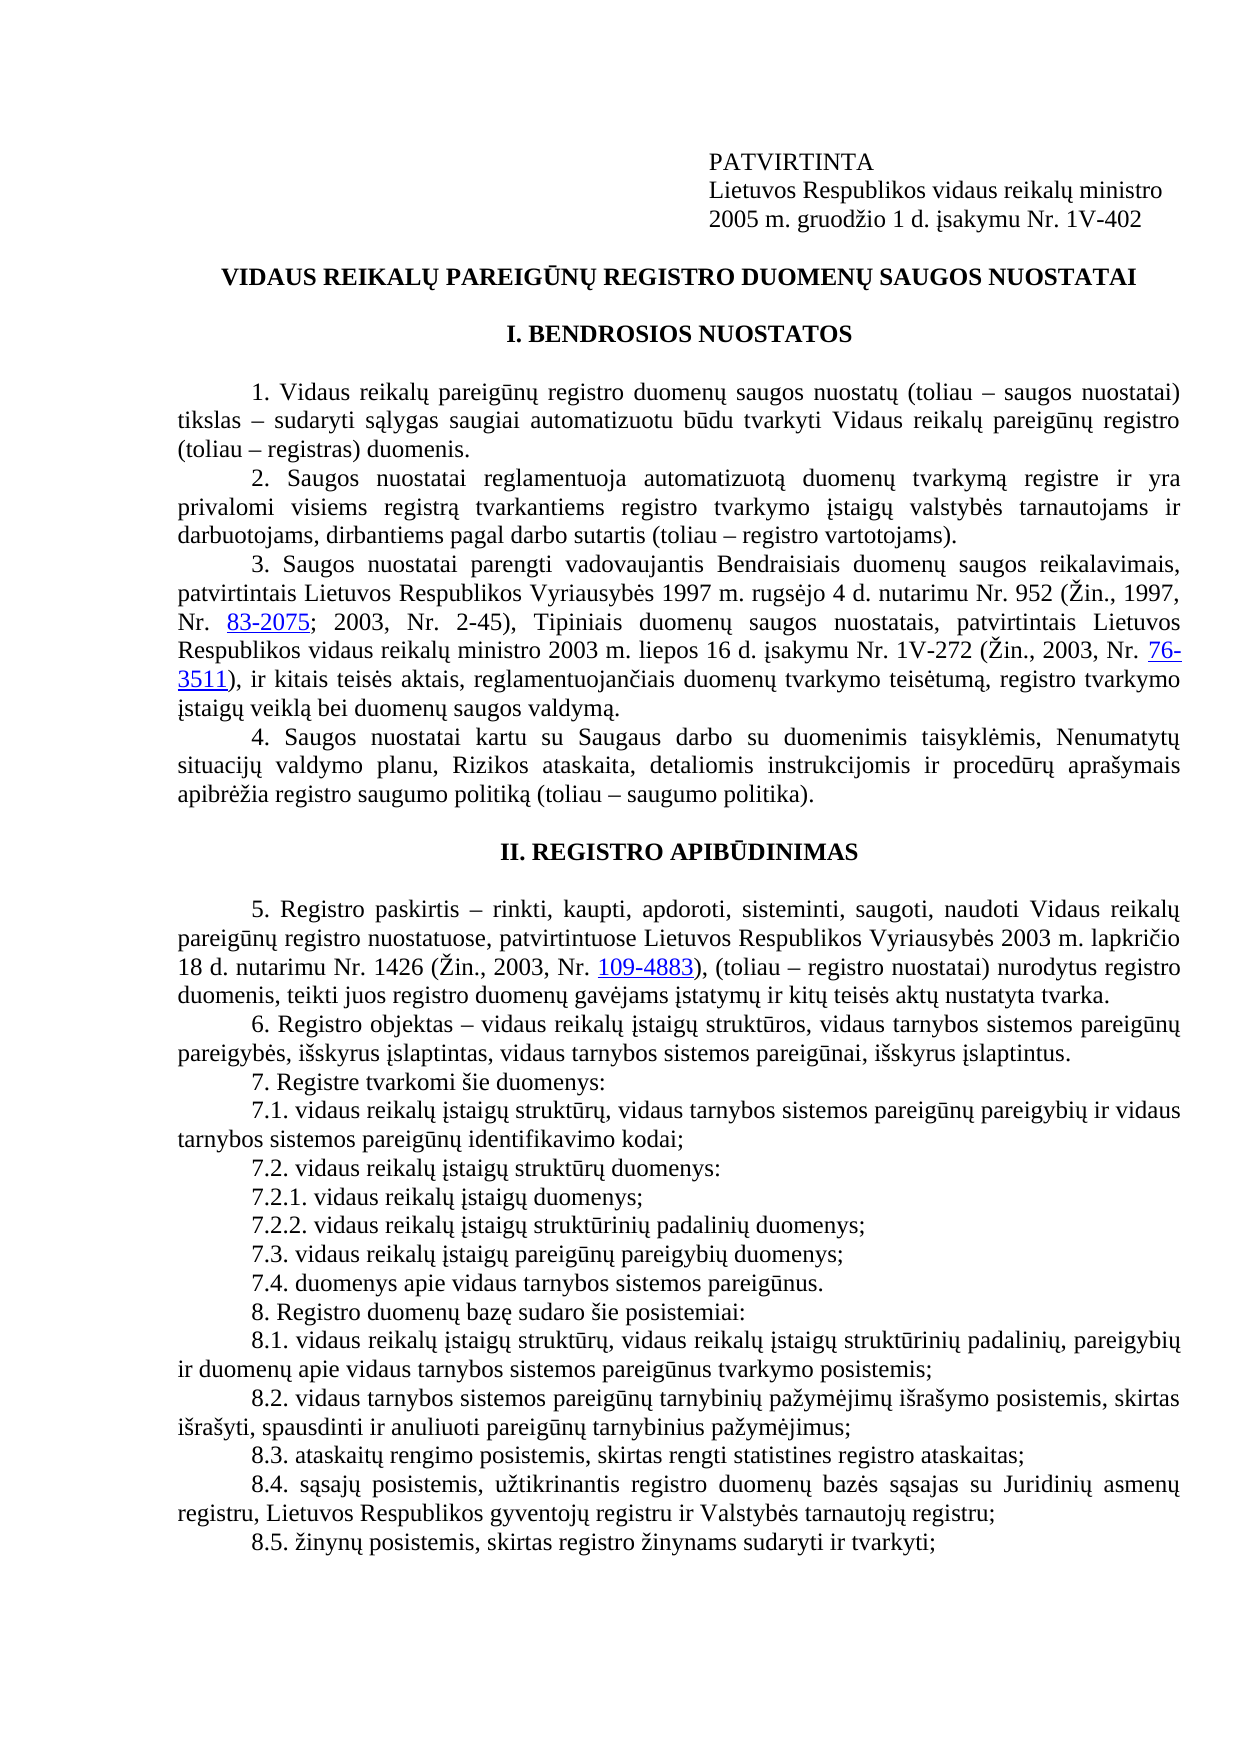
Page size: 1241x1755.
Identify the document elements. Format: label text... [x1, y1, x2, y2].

text 8.3. ataskaitų rengimo posistemis, skirtas rengti statistines registro ataskaitas; [177, 1441, 1181, 1469]
text 8. Registro duomenų bazę sudaro šie posistemiai: [177, 1297, 1181, 1326]
text 2005 m. gruodžio 1 d. įsakymu Nr. 1V-402 [177, 204, 1181, 233]
text PATVIRTINTA [177, 147, 1181, 176]
text 8.5. žinynų posistemis, skirtas registro žinynams sudaryti ir tvarkyti; [177, 1527, 1181, 1556]
text 7.1. vidaus reikalų įstaigų struktūrų, vidaus tarnybos sistemos pareigūnų pareigybių ir vidaus tarnybos sistemos pareigūnų identifikavimo kodai; [177, 1096, 1181, 1153]
text 2. Saugos nuostatai reglamentuoja automatizuotą duomenų tvarkymą registre ir yra privalomi visiems registrą tvarkantiems registro tvarkymo įstaigų valstybės tarnautojams ir darbuotojams, dirbantiems pagal darbo sutartis (toliau – registro vartotojams). [177, 463, 1181, 549]
text 8.1. vidaus reikalų įstaigų struktūrų, vidaus reikalų įstaigų struktūrinių padalinių, pareigybių ir duomenų apie vidaus tarnybos sistemos pareigūnus tvarkymo posistemis; [177, 1326, 1181, 1383]
text 7.3. vidaus reikalų įstaigų pareigūnų pareigybių duomenys; [177, 1239, 1181, 1268]
text Lietuvos Respublikos vidaus reikalų ministro [177, 176, 1181, 204]
text 7. Registre tvarkomi šie duomenys: [177, 1067, 1181, 1096]
text 7.4. duomenys apie vidaus tarnybos sistemos pareigūnus. [177, 1268, 1181, 1297]
text 1. Vidaus reikalų pareigūnų registro duomenų saugos nuostatų (toliau – saugos nuostatai) tikslas – sudaryti sąlygas saugiai automatizuotu būdu tvarkyti Vidaus reikalų pareigūnų registro (toliau – registras) duomenis. [177, 377, 1181, 463]
text 7.2.2. vidaus reikalų įstaigų struktūrinių padalinių duomenys; [177, 1211, 1181, 1239]
text I. BENDROSIOS NUOSTATOS [177, 319, 1181, 348]
text 3. Saugos nuostatai parengti vadovaujantis Bendraisiais duomenų saugos reikalavimais, patvirtintais Lietuvos Respublikos Vyriausybės 1997 m. rugsėjo 4 d. nutarimu Nr. 952 (Žin., 1997, Nr. 83-2075; 2003, Nr. 2-45), Tipiniais duomenų saugos nuostatais, patvirtintais Lietuvos Respublikos vidaus reikalų ministro 2003 m. liepos 16 d. įsakymu Nr. 1V-272 (Žin., 2003, Nr. 76-3511), ir kitais teisės aktais, reglamentuojančiais duomenų tvarkymo teisėtumą, registro tvarkymo įstaigų veiklą bei duomenų saugos valdymą. [177, 549, 1181, 722]
text 4. Saugos nuostatai kartu su Saugaus darbo su duomenimis taisyklėmis, Nenumatytų situacijų valdymo planu, Rizikos ataskaita, detaliomis instrukcijomis ir procedūrų aprašymais apibrėžia registro saugumo politiką (toliau – saugumo politika). [177, 722, 1181, 808]
text II. REGISTRO APIBŪDINIMAS [177, 837, 1181, 866]
text 7.2.1. vidaus reikalų įstaigų duomenys; [177, 1182, 1181, 1211]
text VIDAUS REIKALŲ PAREIGŪNŲ REGISTRO DUOMENŲ SAUGOS NUOSTATAI [177, 262, 1181, 291]
text 8.4. sąsajų posistemis, užtikrinantis registro duomenų bazės sąsajas su Juridinių asmenų registru, Lietuvos Respublikos gyventojų registru ir Valstybės tarnautojų registru; [177, 1469, 1181, 1527]
text 6. Registro objektas – vidaus reikalų įstaigų struktūros, vidaus tarnybos sistemos pareigūnų pareigybės, išskyrus įslaptintas, vidaus tarnybos sistemos pareigūnai, išskyrus įslaptintus. [177, 1009, 1181, 1067]
text 7.2. vidaus reikalų įstaigų struktūrų duomenys: [177, 1153, 1181, 1182]
text 8.2. vidaus tarnybos sistemos pareigūnų tarnybinių pažymėjimų išrašymo posistemis, skirtas išrašyti, spausdinti ir anuliuoti pareigūnų tarnybinius pažymėjimus; [177, 1383, 1181, 1441]
text 5. Registro paskirtis – rinkti, kaupti, apdoroti, sisteminti, saugoti, naudoti Vidaus reikalų pareigūnų registro nuostatuose, patvirtintuose Lietuvos Respublikos Vyriausybės 2003 m. lapkričio 18 d. nutarimu Nr. 1426 (Žin., 2003, Nr. 109-4883), (toliau – registro nuostatai) nurodytus registro duomenis, teikti juos registro duomenų gavėjams įstatymų ir kitų teisės aktų nustatyta tvarka. [177, 894, 1181, 1009]
